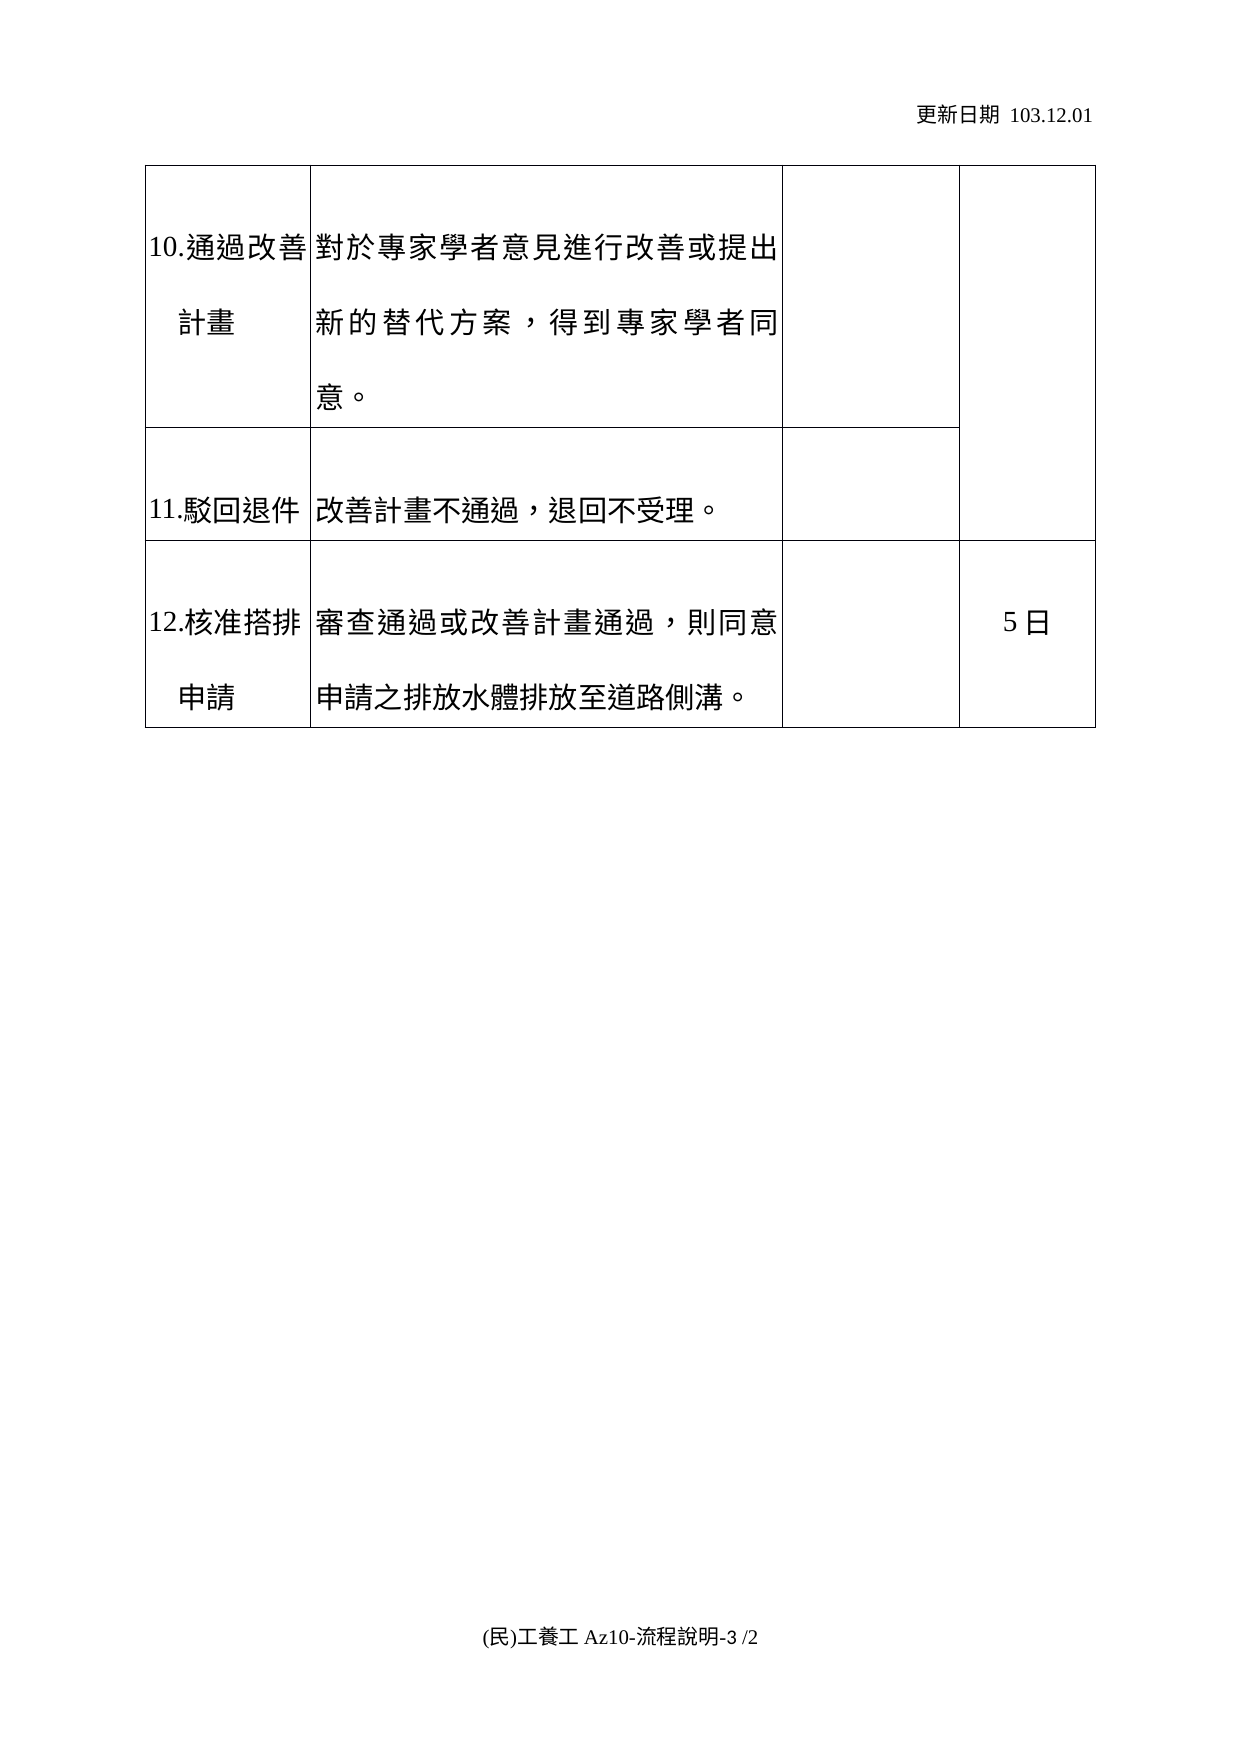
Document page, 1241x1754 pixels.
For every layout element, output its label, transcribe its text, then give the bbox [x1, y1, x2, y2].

table_cell [783, 428, 959, 539]
table_cell 11.駁回退件 [146, 428, 310, 539]
table_cell [960, 166, 1095, 539]
table_cell 12.核准搭排申請 [146, 541, 310, 727]
table_cell 5日 [960, 541, 1095, 727]
table_cell 10.通過改善計畫 [146, 166, 310, 427]
table_cell [783, 541, 959, 727]
table_cell 審查通過或改善計畫通過，則同意申請之排放水體排放至道路側溝。 [311, 541, 782, 727]
table_cell 對於專家學者意見進行改善或提出新的替代方案，得到專家學者同意。 [311, 166, 782, 427]
table_cell 改善計畫不通過，退回不受理。 [311, 428, 782, 539]
table_cell [783, 166, 959, 427]
